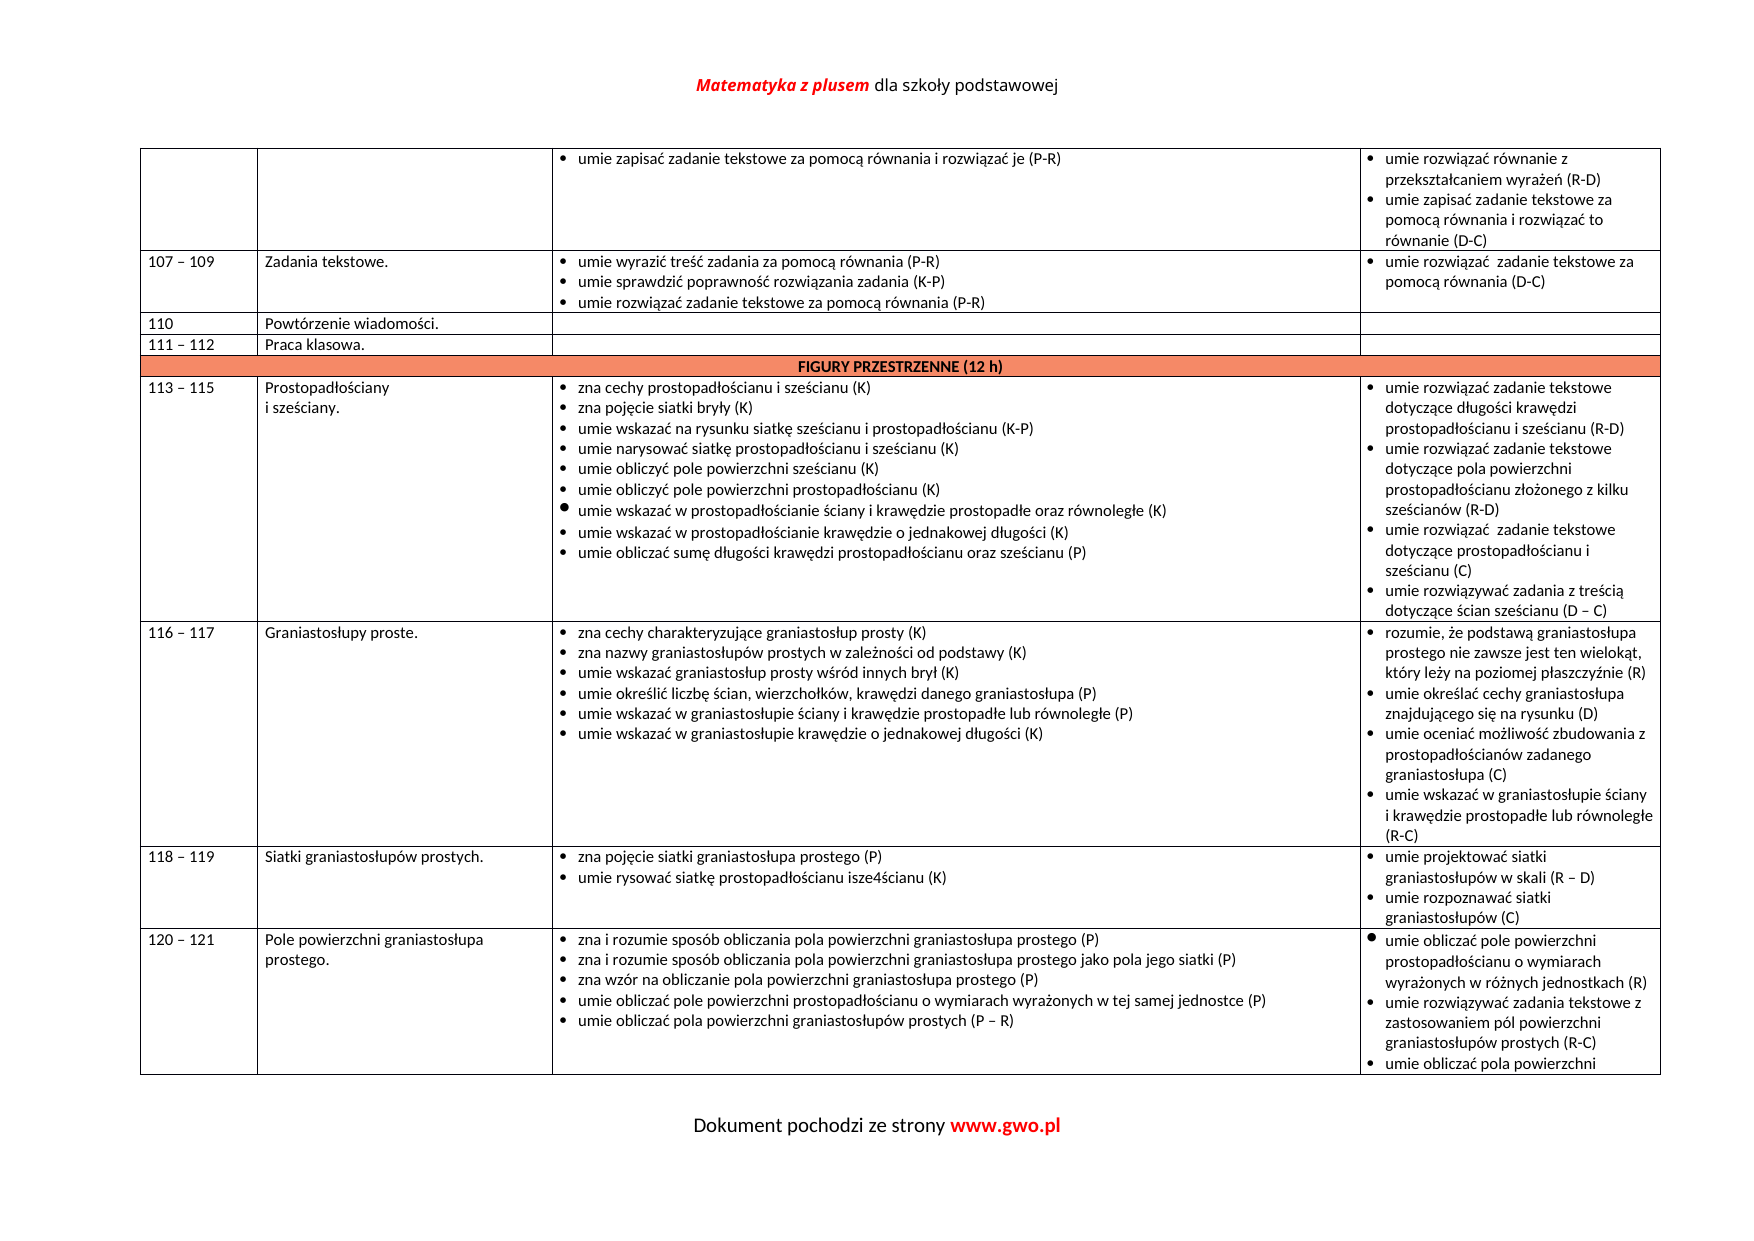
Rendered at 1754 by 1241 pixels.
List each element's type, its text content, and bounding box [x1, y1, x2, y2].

table_cell 116 – 117 [141, 622, 257, 846]
table_cell 118 – 119 [141, 847, 257, 928]
table_cell 111 – 112 [141, 335, 257, 355]
table_cell zna pojęcie siatki graniastosłupa prostego (P) umie rysować siatkę prostopadłościanu isze4ścianu (K) [553, 847, 1360, 928]
table_cell Graniastosłupy proste. [258, 622, 552, 846]
table_cell umie rozwiązać proste równanie przez dopełnienie lub wykonanie działania odwrotnego (K-P) umie doprowadzić równanie do prostszej postaci (P-R) umie zapisać zadanie tekstowe za pomocą równania i rozwiązać je (P-R) [553, 149, 1360, 250]
table_cell umie projektować siatki graniastosłupów w skali (R – D) umie rozpoznawać siatki graniastosłupów (C) [1361, 847, 1660, 928]
table_cell Praca klasowa. [258, 335, 552, 355]
table_cell [258, 149, 552, 250]
table_cell umie rozwiązać zadanie tekstowe dotyczące długości krawędzi prostopadłościanu i sześcianu (R-D) umie rozwiązać zadanie tekstowe dotyczące pola powierzchni prostopadłościanu złożonego z kilku sześcianów (R-D) umie rozwiązać zadanie tekstowe dotyczące prostopadłościanu i sześcianu (C) umie rozwiązywać zadania z treścią dotyczące ścian sześcianu (D – C) [1361, 377, 1660, 621]
table_cell [1361, 313, 1660, 333]
table_cell 113 – 115 [141, 377, 257, 621]
table_cell umie wyrazić treść zadania za pomocą równania (P-R) umie sprawdzić poprawność rozwiązania zadania (K-P) umie rozwiązać zadanie tekstowe za pomocą równania (P-R) [553, 251, 1360, 312]
table_cell [553, 313, 1360, 333]
table_cell 107 – 109 [141, 251, 257, 312]
table_cell zna i rozumie sposób obliczania pola powierzchni graniastosłupa prostego (P) zna i rozumie sposób obliczania pola powierzchni graniastosłupa prostego jako pola jego siatki (P) zna wzór na obliczanie pola powierzchni graniastosłupa prostego (P) umie obliczać pole powierzchni prostopadłościanu o wymiarach wyrażonych w tej samej jednostce (P) umie obliczać pola powierzchni graniastosłupów prostych (P – R) [553, 929, 1360, 1073]
table_cell 120 – 121 [141, 929, 257, 1073]
table_cell [141, 149, 257, 250]
table_cell [553, 335, 1360, 355]
table_cell zna i rozumie metodę równań równoważnych (R) umie rozwiązać równanie z przekształcaniem wyrażeń (R-D) umie zapisać zadanie tekstowe za pomocą równania i rozwiązać to równanie (D-C) [1361, 149, 1660, 250]
table_cell zna cechy charakteryzujące graniastosłup prosty (K) zna nazwy graniastosłupów prostych w zależności od podstawy (K) umie wskazać graniastosłup prosty wśród innych brył (K) umie określić liczbę ścian, wierzchołków, krawędzi danego graniastosłupa (P) umie wskazać w graniastosłupie ściany i krawędzie prostopadłe lub równoległe (P) umie wskazać w graniastosłupie krawędzie o jednakowej długości (K) [553, 622, 1360, 846]
table_cell [1361, 335, 1660, 355]
table_cell 110 [141, 313, 257, 333]
table_cell Prostopadłościany i sześciany. [258, 377, 552, 621]
table_cell Zadania tekstowe. [258, 251, 552, 312]
table_cell umie rozwiązać zadanie tekstowe za pomocą równania (D-C) [1361, 251, 1660, 312]
table_cell umie obliczać pole powierzchni prostopadłościanu o wymiarach wyrażonych w różnych jednostkach (R) umie rozwiązywać zadania tekstowe z zastosowaniem pól powierzchni graniastosłupów prostych (R-C) umie obliczać pola powierzchni [1361, 929, 1660, 1073]
table_cell zna cechy prostopadłościanu i sześcianu (K) zna pojęcie siatki bryły (K) umie wskazać na rysunku siatkę sześcianu i prostopadłościanu (K-P) umie narysować siatkę prostopadłościanu i sześcianu (K) umie obliczyć pole powierzchni sześcianu (K) umie obliczyć pole powierzchni prostopadłościanu (K) umie wskazać w prostopadłościanie ściany i krawędzie prostopadłe oraz równoległe (K) umie wskazać w prostopadłościanie krawędzie o jednakowej długości (K) umie obliczać sumę długości krawędzi prostopadłościanu oraz sześcianu (P) [553, 377, 1360, 621]
table_cell Siatki graniastosłupów prostych. [258, 847, 552, 928]
table_cell Pole powierzchni graniastosłupa prostego. [258, 929, 552, 1073]
table_cell FIGURY PRZESTRZENNE (12 h) [141, 356, 1660, 376]
table_cell rozumie, że podstawą graniastosłupa prostego nie zawsze jest ten wielokąt, który leży na poziomej płaszczyźnie (R) umie określać cechy graniastosłupa znajdującego się na rysunku (D) umie oceniać możliwość zbudowania z prostopadłościanów zadanego graniastosłupa (C) umie wskazać w graniastosłupie ściany i krawędzie prostopadłe lub równoległe (R-C) [1361, 622, 1660, 846]
table_cell Powtórzenie wiadomości. [258, 313, 552, 333]
